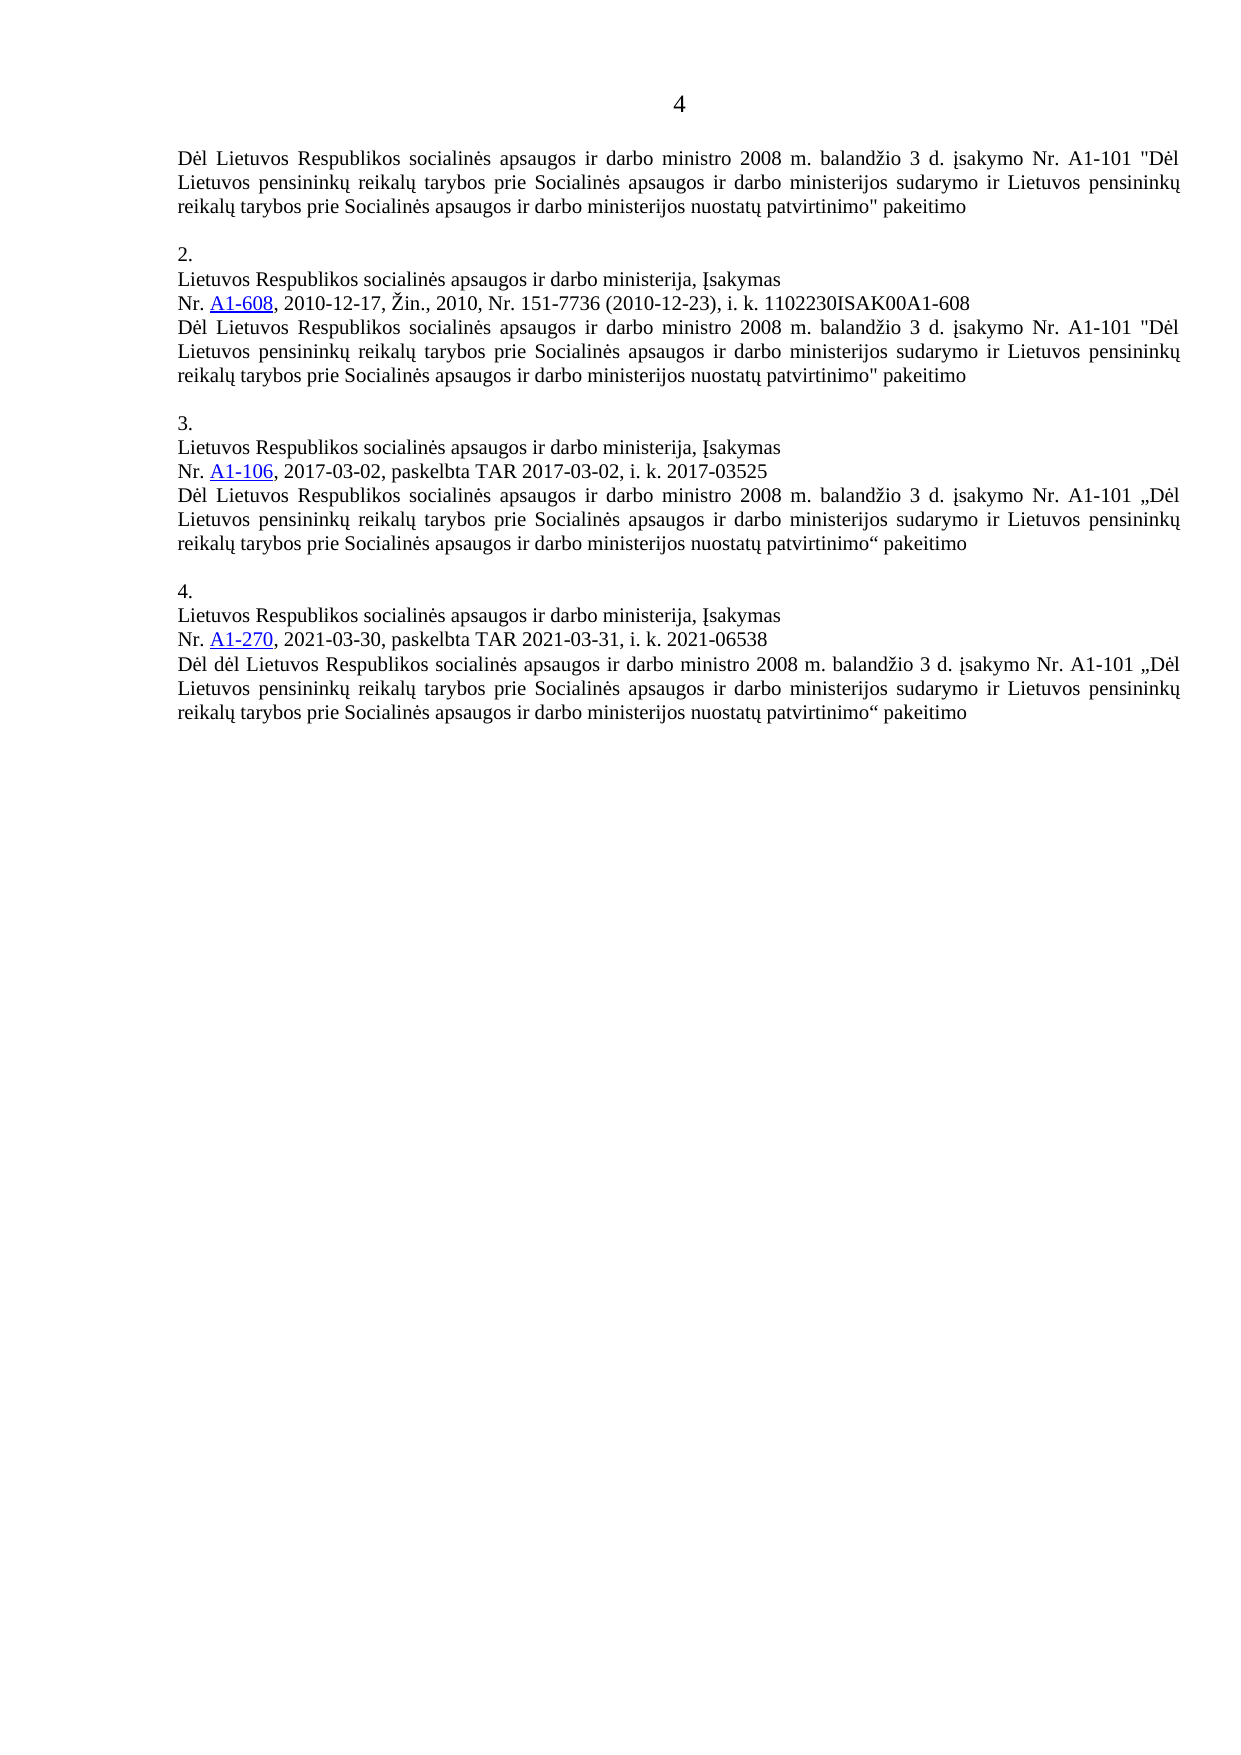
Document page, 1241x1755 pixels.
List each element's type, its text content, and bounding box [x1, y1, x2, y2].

text Dėl Lietuvos Respublikos socialinės apsaugos ir darbo ministro 2008 m. balandžio 3 d. įsakymo Nr. A1-101 "Dėl Lietuvos pensininkų reikalų tarybos prie Socialinės apsaugos ir darbo ministerijos sudarymo ir Lietuvos pensininkų reikalų tarybos prie Socialinės apsaugos ir darbo ministerijos nuostatų patvirtinimo" pakeitimo [177, 314, 1181, 387]
text Lietuvos Respublikos socialinės apsaugos ir darbo ministerija, Įsakymas [177, 435, 1181, 459]
text Lietuvos Respublikos socialinės apsaugos ir darbo ministerija, Įsakymas [177, 266, 1181, 291]
text Nr. A1-608, 2010-12-17, Žin., 2010, Nr. 151-7736 (2010-12-23), i. k. 1102230ISAK00A1-608 [177, 291, 1181, 314]
text Nr. A1-270, 2021-03-30, paskelbta TAR 2021-03-31, i. k. 2021-06538 [177, 627, 1181, 651]
text 4. [177, 579, 1181, 603]
text 3. [177, 411, 1181, 435]
text Dėl dėl Lietuvos Respublikos socialinės apsaugos ir darbo ministro 2008 m. balandžio 3 d. įsakymo Nr. A1-101 „Dėl Lietuvos pensininkų reikalų tarybos prie Socialinės apsaugos ir darbo ministerijos sudarymo ir Lietuvos pensininkų reikalų tarybos prie Socialinės apsaugos ir darbo ministerijos nuostatų patvirtinimo“ pakeitimo [177, 651, 1181, 724]
text 2. [177, 242, 1181, 266]
text Dėl Lietuvos Respublikos socialinės apsaugos ir darbo ministro 2008 m. balandžio 3 d. įsakymo Nr. A1-101 „Dėl Lietuvos pensininkų reikalų tarybos prie Socialinės apsaugos ir darbo ministerijos sudarymo ir Lietuvos pensininkų reikalų tarybos prie Socialinės apsaugos ir darbo ministerijos nuostatų patvirtinimo“ pakeitimo [177, 483, 1181, 555]
text Dėl Lietuvos Respublikos socialinės apsaugos ir darbo ministro 2008 m. balandžio 3 d. įsakymo Nr. A1-101 "Dėl Lietuvos pensininkų reikalų tarybos prie Socialinės apsaugos ir darbo ministerijos sudarymo ir Lietuvos pensininkų reikalų tarybos prie Socialinės apsaugos ir darbo ministerijos nuostatų patvirtinimo" pakeitimo [177, 146, 1181, 218]
text Lietuvos Respublikos socialinės apsaugos ir darbo ministerija, Įsakymas [177, 603, 1181, 627]
text Nr. A1-106, 2017-03-02, paskelbta TAR 2017-03-02, i. k. 2017-03525 [177, 459, 1181, 483]
